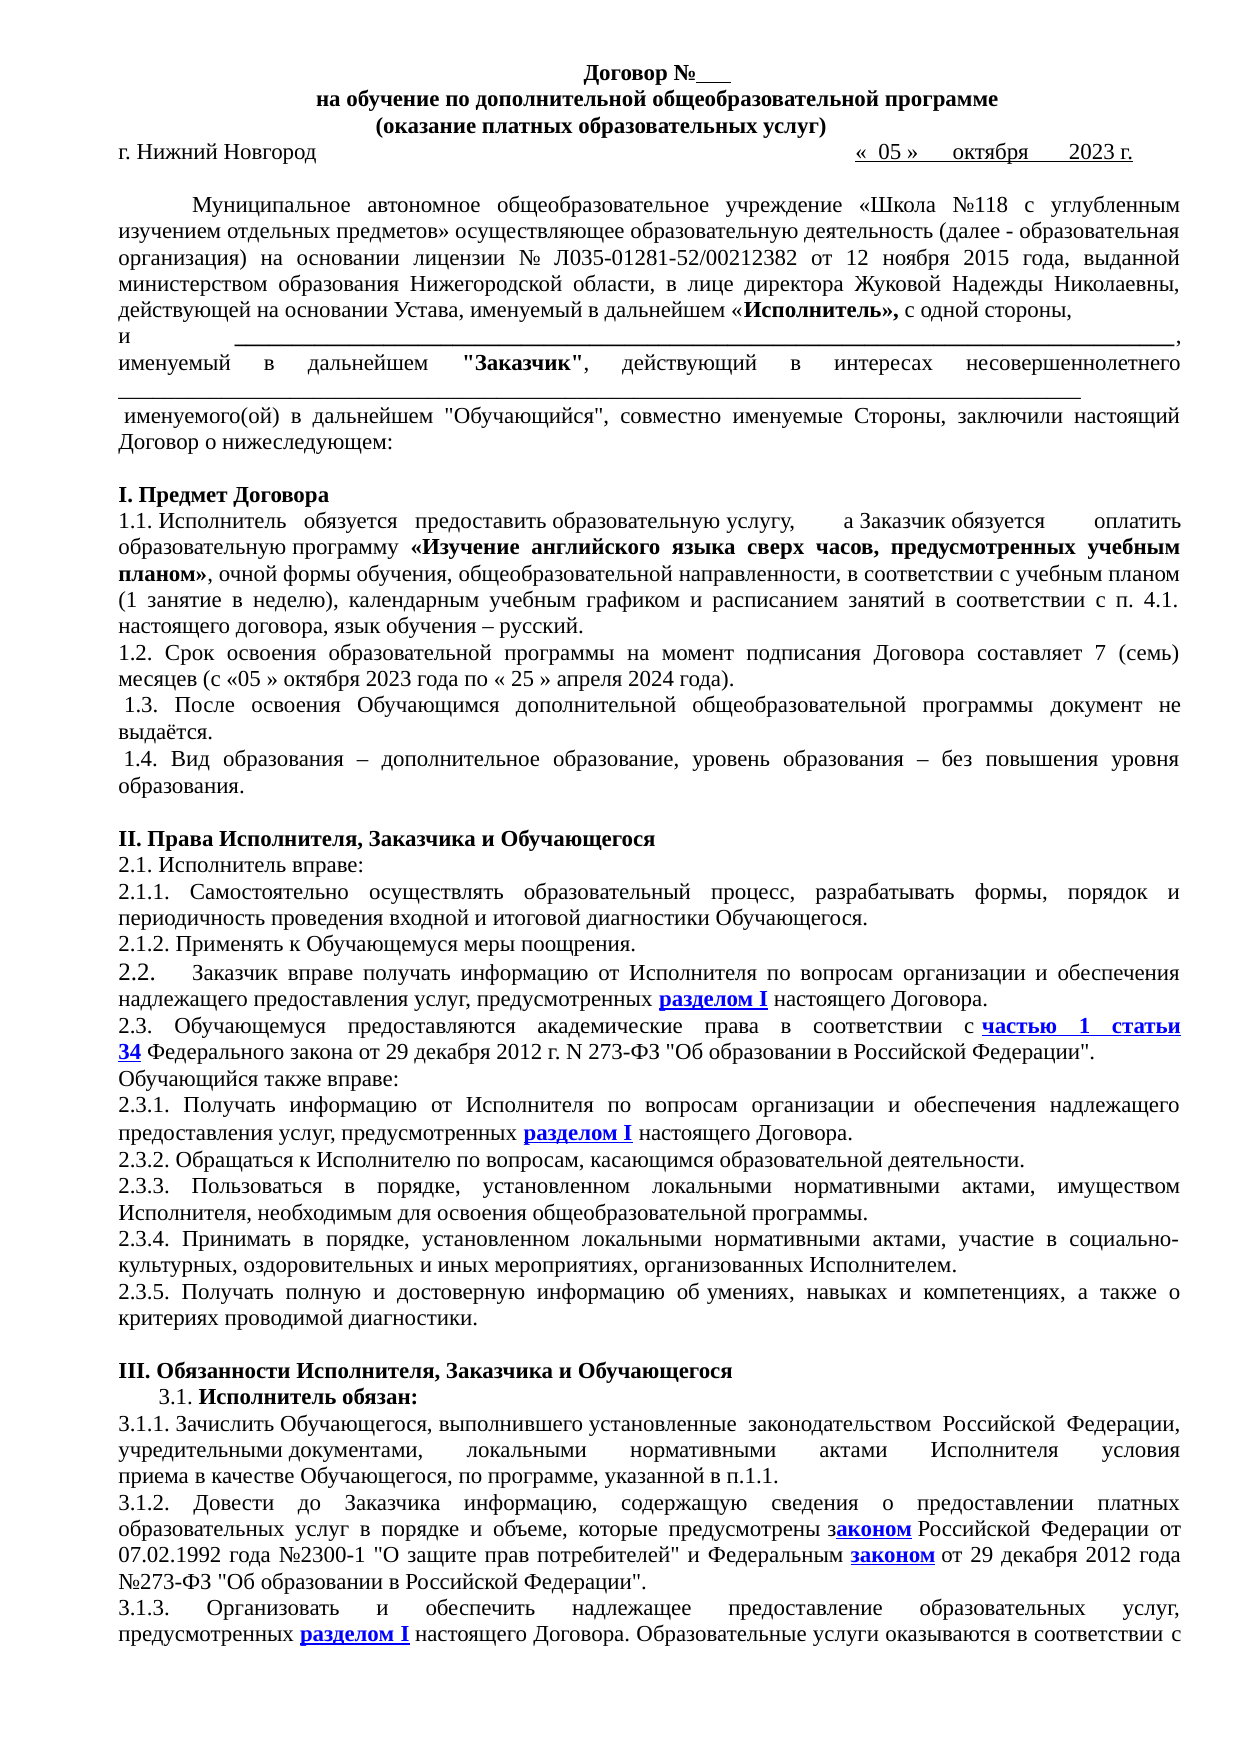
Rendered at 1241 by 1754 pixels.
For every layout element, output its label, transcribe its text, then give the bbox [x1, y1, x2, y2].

text 3.1. Исполнитель обязан: [118, 1383, 1181, 1409]
text (оказание платных образовательных услуг) [118, 112, 1181, 138]
text I. Предмет Договора [118, 481, 1181, 507]
text Муниципальное автономное общеобразовательное учреждение «Школа №118 с углубленным изучением отдельных предметов» осуществляющее образовательную деятельность (далее - образовательная организация) на основании лицензии № Л035-01281-52/00212382 от 12 ноября 2015 года, выданной министерством образования Нижегородской области, в лице директора Жуковой Надежды Николаевны, действующей на основании Устава, именуемый в дальнейшем «Исполнитель», с одной стороны, [118, 191, 1181, 323]
text 2.1.1. Самостоятельно осуществлять образовательный процесс, разрабатывать формы, порядок и периодичность проведения входной и итоговой диагностики Обучающегося. [118, 878, 1181, 930]
text 2.3.1. Получать информацию от Исполнителя по вопросам организации и обеспечения надлежащего предоставления услуг, предусмотренных разделом I настоящего Договора. [118, 1091, 1181, 1146]
text 3.1.1. Зачислить Обучающегося, выполнившего установленные законодательством Российской Федерации, учредительными документами, локальными нормативными актами Исполнителя условия приема в качестве Обучающегося, по программе, указанной в п.1.1. [118, 1409, 1181, 1489]
text II. Права Исполнителя, Заказчика и Обучающегося [118, 825, 1181, 851]
text 1.3. После освоения Обучающимся дополнительной общеобразовательной программы документ не выдаётся. [118, 692, 1181, 744]
text 2.1.2. Применять к Обучающемуся меры поощрения. [118, 930, 1181, 957]
text 1.2. Срок освоения образовательной программы на момент подписания Договора составляет 7 (семь) месяцев (с «05 » октября 2023 года по « 25 » апреля 2024 года). [118, 639, 1181, 692]
text на обучение по дополнительной общеобразовательной программе [133, 85, 1181, 112]
text 3.1.3. Организовать и обеспечить надлежащее предоставление образовательных услуг, предусмотренных разделом I настоящего Договора. Образовательные услуги оказываются в соответствии с [118, 1594, 1181, 1647]
text 2.3.4. Принимать в порядке, установленном локальными нормативными актами, участие в социально-культурных, оздоровительных и иных мероприятиях, организованных Исполнителем. [118, 1225, 1181, 1278]
text и __________________________________________________________________________________, именуемый в дальнейшем "Заказчик", действующий в интересах несовершеннолетнего _______________________________________________________________­­­­­­­­­­­­­­­­­­­­­_____________________ [118, 323, 1181, 402]
text именуемого(ой) в дальнейшем "Обучающийся", совместно именуемые Стороны, заключили настоящий Договор о нижеследующем: [118, 402, 1181, 454]
text Обучающийся также вправе: [118, 1064, 1181, 1091]
text 2.1. Исполнитель вправе: [118, 851, 1181, 878]
text Договор № [133, 59, 1181, 85]
list Заказчик вправе получать информацию от Исполнителя по вопросам организации и обеспечения надлежащего предоставления услуг, предусмотренных разделом I настоящего Договора. [118, 957, 1181, 1012]
text 2.3.3. Пользоваться в порядке, установленном локальными нормативными актами, имуществом Исполнителя, необходимым для освоения общеобразовательной программы. [118, 1172, 1181, 1225]
text III. Обязанности Исполнителя, Заказчика и Обучающегося [118, 1357, 1181, 1383]
text 2.3.5. Получать полную и достоверную информацию об умениях, навыках и компетенциях, а также о критериях проводимой диагностики. [118, 1278, 1181, 1331]
text 3.1.2. Довести до Заказчика информацию, содержащую сведения о предоставлении платных образовательных услуг в порядке и объеме, которые предусмотрены законом Российской Федерации от 07.02.1992 года №2300-1 "О защите прав потребителей" и Федеральным законом от 29 декабря 2012 года №273-ФЗ "Об образовании в Российской Федерации". [118, 1489, 1181, 1594]
text 1.4. Вид образования – дополнительное образование, уровень образования – без повышения уровня образования. [118, 744, 1181, 799]
text г. Нижний Новгород « 05 » октября 2023 г. [118, 138, 1181, 164]
text 2.3.2. Обращаться к Исполнителю по вопросам, касающимся образовательной деятельности. [118, 1146, 1181, 1172]
text 2.3. Обучающемуся предоставляются академические права в соответствии с частью 1 статьи 34 Федерального закона от 29 декабря 2012 г. N 273-ФЗ "Об образовании в Российской Федерации". [118, 1012, 1181, 1064]
text 1.1. Исполнитель обязуется предоставить образовательную услугу, а Заказчик обязуется оплатить образовательную программу «Изучение английского языка сверх часов, предусмотренных учебным планом», очной формы обучения, общеобразовательной направленности, в соответствии с учебным планом (1 занятие в неделю), календарным учебным графиком и расписанием занятий в соответствии с п. 4.1. настоящего договора, язык обучения – русский. [118, 507, 1181, 639]
